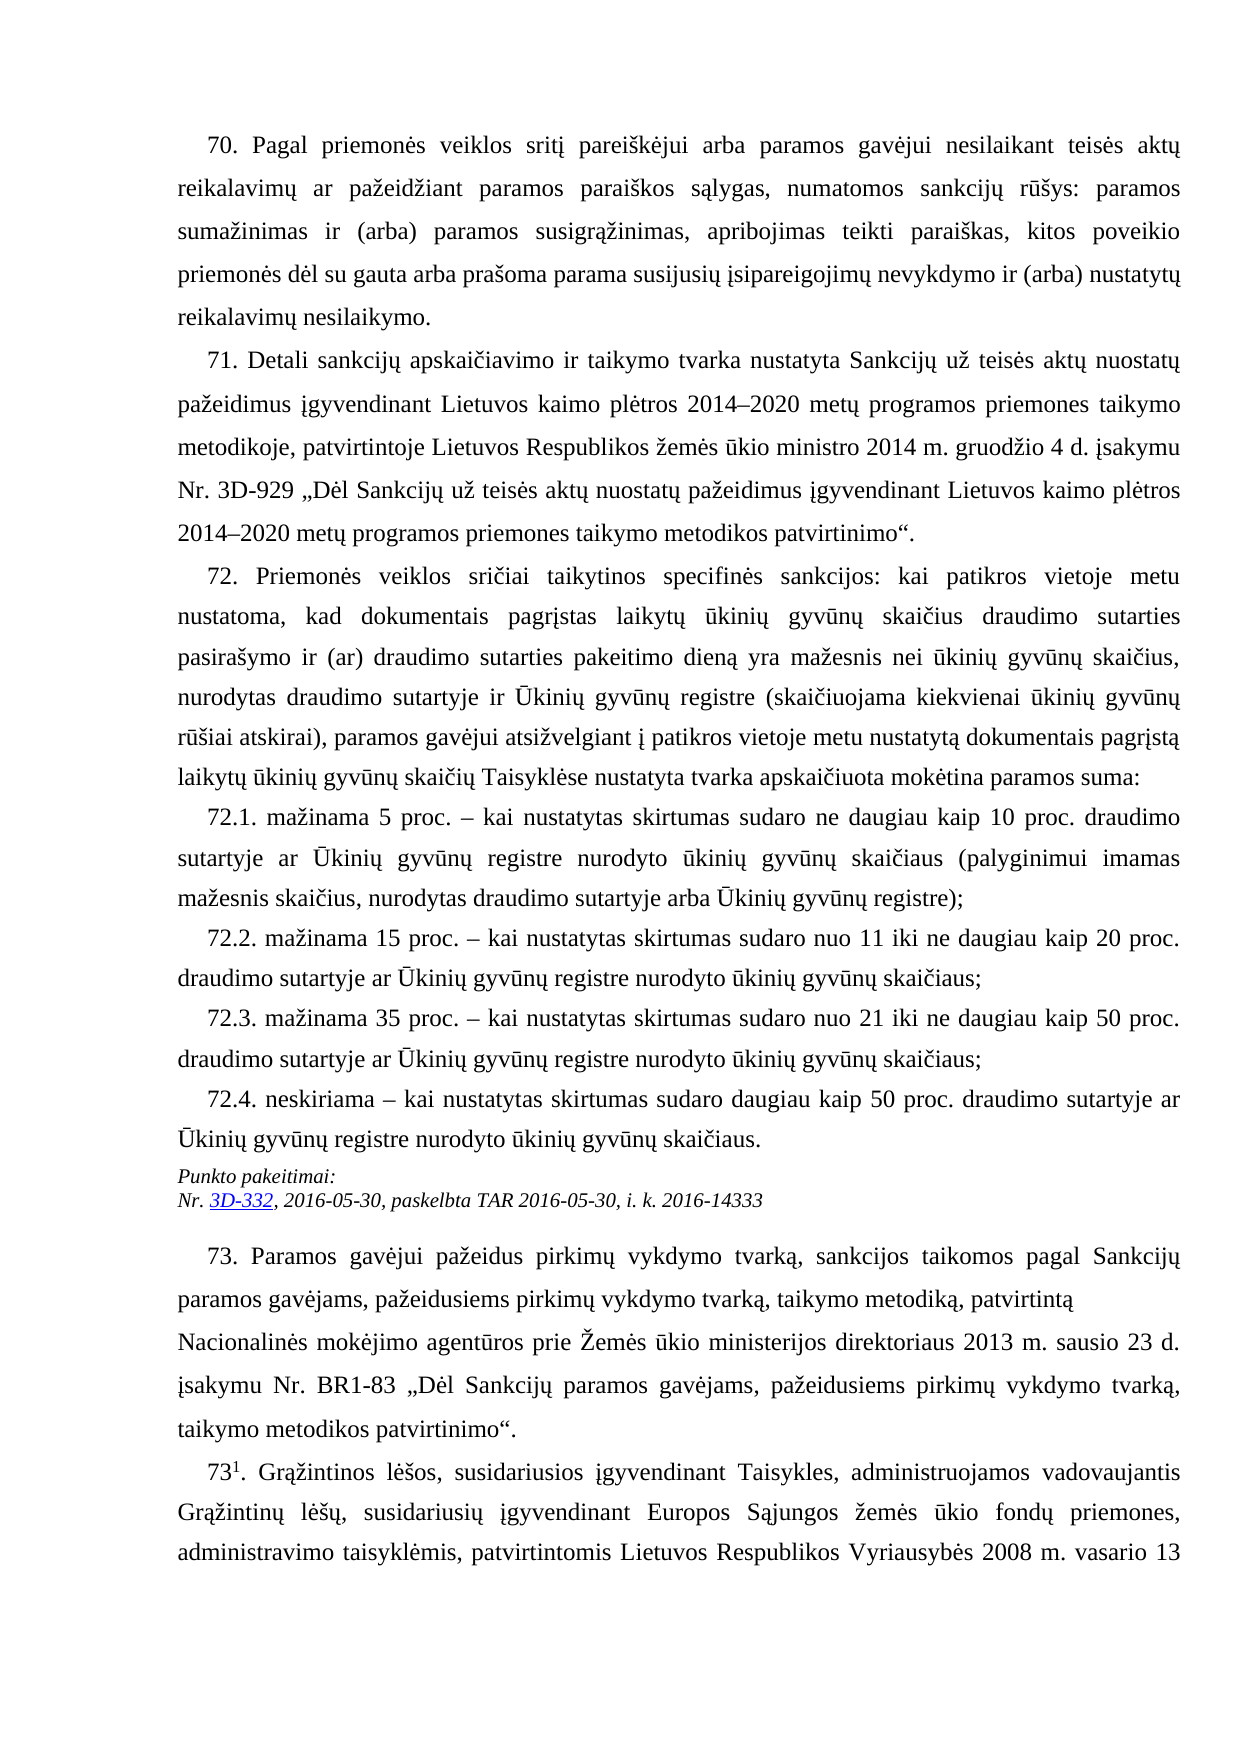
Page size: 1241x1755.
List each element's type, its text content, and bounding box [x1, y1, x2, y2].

text 72. Priemonės veiklos sričiai taikytinos specifinės sankcijos: kai patikros vietoje metu nustatoma, kad dokumentais pagrįstas laikytų ūkinių gyvūnų skaičius draudimo sutarties pasirašymo ir (ar) draudimo sutarties pakeitimo dieną yra mažesnis nei ūkinių gyvūnų skaičius, nurodytas draudimo sutartyje ir Ūkinių gyvūnų registre (skaičiuojama kiekvienai ūkinių gyvūnų rūšiai atskirai), paramos gavėjui atsižvelgiant į patikros vietoje metu nustatytą dokumentais pagrįstą laikytų ūkinių gyvūnų skaičių Taisyklėse nustatyta tvarka apskaičiuota mokėtina paramos suma: [177, 561, 1181, 791]
text Nr. 3D-332, 2016-05-30, paskelbta TAR 2016-05-30, i. k. 2016-14333 [177, 1188, 1181, 1212]
text 73. Paramos gavėjui pažeidus pirkimų vykdymo tvarką, sankcijos taikomos pagal Sankcijų paramos gavėjams, pažeidusiems pirkimų vykdymo tvarką, taikymo metodiką, patvirtintą [177, 1241, 1181, 1313]
text 72.2. mažinama 15 proc. – kai nustatytas skirtumas sudaro nuo 11 iki ne daugiau kaip 20 proc. draudimo sutartyje ar Ūkinių gyvūnų registre nurodyto ūkinių gyvūnų skaičiaus; [177, 923, 1181, 992]
text Punkto pakeitimai: [177, 1164, 1181, 1188]
text 72.1. mažinama 5 proc. – kai nustatytas skirtumas sudaro ne daugiau kaip 10 proc. draudimo sutartyje ar Ūkinių gyvūnų registre nurodyto ūkinių gyvūnų skaičiaus (palyginimui imamas mažesnis skaičius, nurodytas draudimo sutartyje arba Ūkinių gyvūnų registre); [177, 802, 1181, 912]
text Nacionalinės mokėjimo agentūros prie Žemės ūkio ministerijos direktoriaus 2013 m. sausio 23 d. įsakymu Nr. BR1-83 „Dėl Sankcijų paramos gavėjams, pažeidusiems pirkimų vykdymo tvarką, taikymo metodikos patvirtinimo“. [177, 1327, 1181, 1442]
text 72.3. mažinama 35 proc. – kai nustatytas skirtumas sudaro nuo 21 iki ne daugiau kaip 50 proc. draudimo sutartyje ar Ūkinių gyvūnų registre nurodyto ūkinių gyvūnų skaičiaus; [177, 1003, 1181, 1072]
text 71. Detali sankcijų apskaičiavimo ir taikymo tvarka nustatyta Sankcijų už teisės aktų nuostatų pažeidimus įgyvendinant Lietuvos kaimo plėtros 2014–2020 metų programos priemones taikymo metodikoje, patvirtintoje Lietuvos Respublikos žemės ūkio ministro 2014 m. gruodžio 4 d. įsakymu Nr. 3D-929 „Dėl Sankcijų už teisės aktų nuostatų pažeidimus įgyvendinant Lietuvos kaimo plėtros 2014–2020 metų programos priemones taikymo metodikos patvirtinimo“. [177, 346, 1181, 547]
text 72.4. neskiriama – kai nustatytas skirtumas sudaro daugiau kaip 50 proc. draudimo sutartyje ar Ūkinių gyvūnų registre nurodyto ūkinių gyvūnų skaičiaus. [177, 1084, 1181, 1153]
text 70. Pagal priemonės veiklos sritį pareiškėjui arba paramos gavėjui nesilaikant teisės aktų reikalavimų ar pažeidžiant paramos paraiškos sąlygas, numatomos sankcijų rūšys: paramos sumažinimas ir (arba) paramos susigrąžinimas, apribojimas teikti paraiškas, kitos poveikio priemonės dėl su gauta arba prašoma parama susijusių įsipareigojimų nevykdymo ir (arba) nustatytų reikalavimų nesilaikymo. [177, 130, 1181, 331]
text 731. Grąžintinos lėšos, susidariusios įgyvendinant Taisykles, administruojamos vadovaujantis Grąžintinų lėšų, susidariusių įgyvendinant Europos Sąjungos žemės ūkio fondų priemones, administravimo taisyklėmis, patvirtintomis Lietuvos Respublikos Vyriausybės 2008 m. vasario 13 [177, 1457, 1181, 1566]
